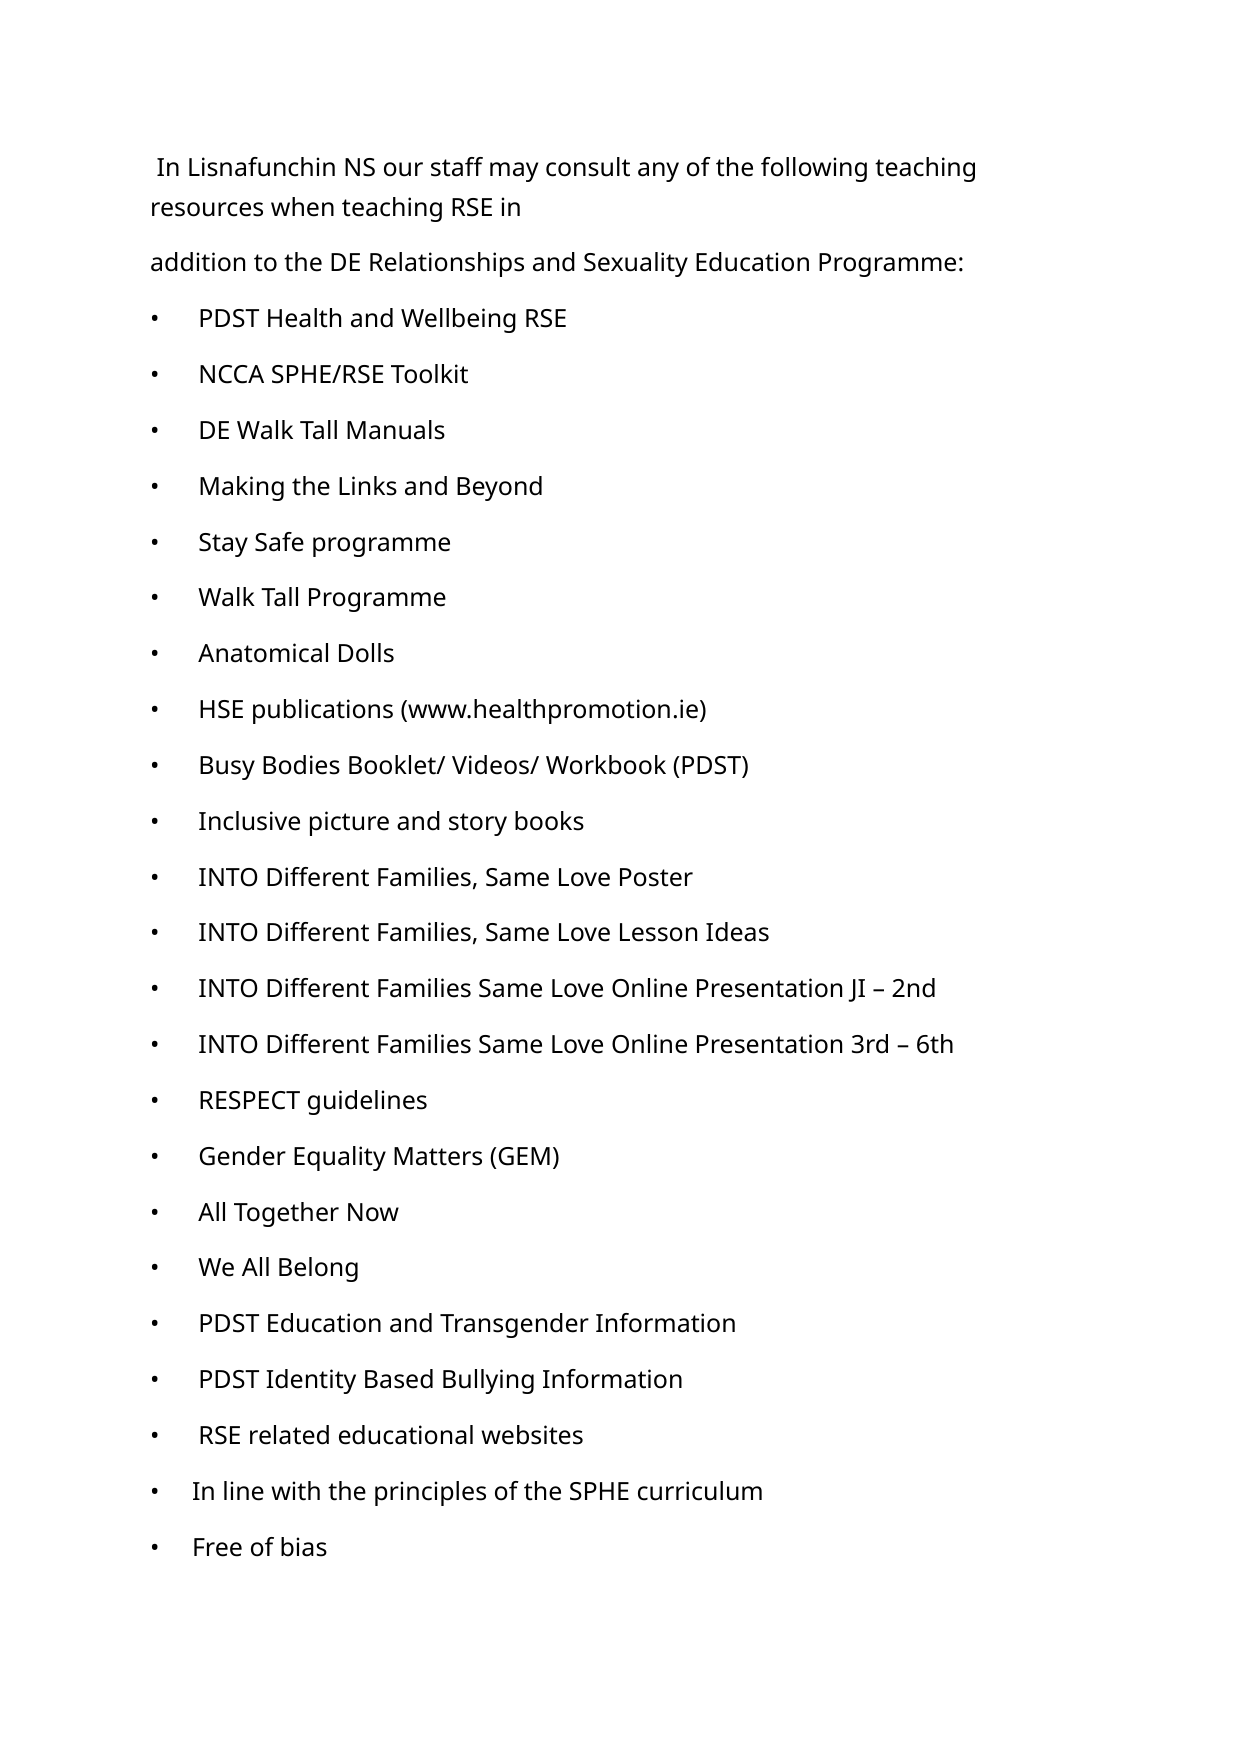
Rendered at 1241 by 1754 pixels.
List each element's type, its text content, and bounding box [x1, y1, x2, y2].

text • We All Belong [150, 1250, 1090, 1284]
text • Free of bias [150, 1529, 1090, 1563]
text • INTO Different Families, Same Love Poster [150, 859, 1090, 893]
text In Lisnafunchin NS our staff may consult any of the following teaching resources when teaching RSE in [150, 150, 1090, 223]
text • All Together Now [150, 1194, 1090, 1228]
text • Inclusive picture and story books [150, 803, 1090, 837]
text • Busy Bodies Booklet/ Videos/ Workbook (PDST) [150, 747, 1090, 782]
text • PDST Health and Wellbeing RSE [150, 301, 1090, 335]
text • Stay Safe programme [150, 524, 1090, 558]
text • NCCA SPHE/RSE Toolkit [150, 357, 1090, 391]
text • PDST Identity Based Bullying Information [150, 1362, 1090, 1396]
text • PDST Education and Transgender Information [150, 1306, 1090, 1340]
text • Making the Links and Beyond [150, 468, 1090, 502]
text • RESPECT guidelines [150, 1082, 1090, 1117]
text • INTO Different Families Same Love Online Presentation 3rd – 6th [150, 1027, 1090, 1061]
text • Walk Tall Programme [150, 580, 1090, 614]
text • Anatomical Dolls [150, 636, 1090, 670]
text • In line with the principles of the SPHE curriculum [150, 1473, 1090, 1507]
text addition to the DE Relationships and Sexuality Education Programme: [150, 245, 1090, 279]
text • HSE publications (www.healthpromotion.ie) [150, 692, 1090, 726]
text • INTO Different Families, Same Love Lesson Ideas [150, 915, 1090, 949]
text • DE Walk Tall Manuals [150, 412, 1090, 447]
text • INTO Different Families Same Love Online Presentation JI – 2nd [150, 971, 1090, 1005]
text • RSE related educational websites [150, 1417, 1090, 1452]
text • Gender Equality Matters (GEM) [150, 1138, 1090, 1172]
